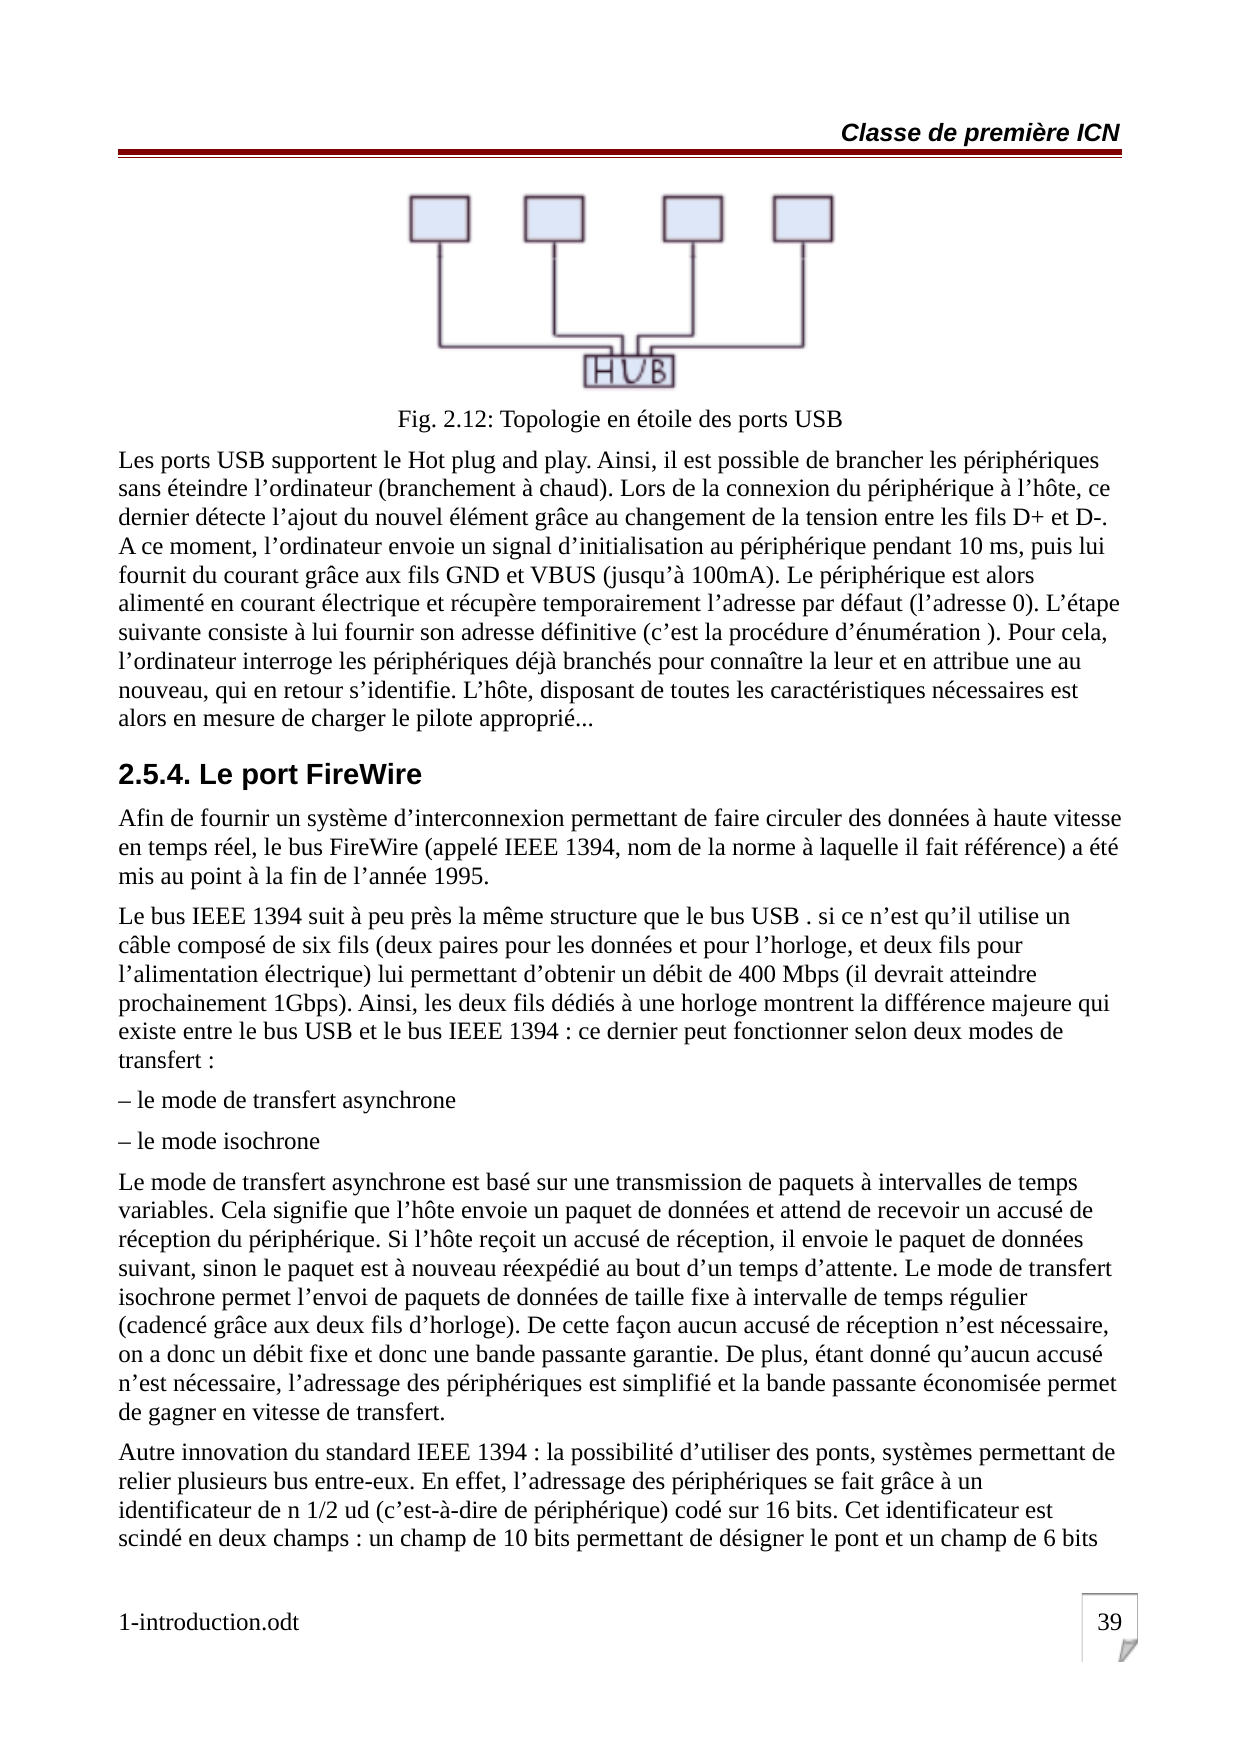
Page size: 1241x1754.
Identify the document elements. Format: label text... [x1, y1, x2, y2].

text Le bus IEEE 1394 suit à peu près la même structure que le bus USB . si ce n’est qu’il utilise un câble composé de six fils (deux paires pour les données et pour l’horloge, et deux fils pour l’alimentation électrique) lui permettant d’obtenir un débit de 400 Mbps (il devrait atteindre prochainement 1Gbps). Ainsi, les deux fils dédiés à une horloge montrent la différence majeure qui existe entre le bus USB et le bus IEEE 1394 : ce dernier peut fonctionner selon deux modes de transfert : [118, 901, 1122, 1074]
subtitle 2.5.4. Le port FireWire [118, 757, 1122, 791]
text Le mode de transfert asynchrone est basé sur une transmission de paquets à intervalles de temps variables. Cela signifie que l’hôte envoie un paquet de données et attend de recevoir un accusé de réception du périphérique. Si l’hôte reçoit un accusé de réception, il envoie le paquet de données suivant, sinon le paquet est à nouveau réexpédié au bout d’un temps d’attente. Le mode de transfert isochrone permet l’envoi de paquets de données de taille fixe à intervalle de temps régulier (cadencé grâce aux deux fils d’horloge). De cette façon aucun accusé de réception n’est nécessaire, on a donc un débit fixe et donc une bande passante garantie. De plus, étant donné qu’aucun accusé n’est nécessaire, l’adressage des périphériques est simplifié et la bande passante économisée permet de gagner en vitesse de transfert. [118, 1167, 1122, 1425]
picture [402, 187, 839, 393]
text Les ports USB supportent le Hot plug and play. Ainsi, il est possible de brancher les périphériques sans éteindre l’ordinateur (branchement à chaud). Lors de la connexion du périphérique à l’hôte, ce dernier détecte l’ajout du nouvel élément grâce au changement de la tension entre les fils D+ et D-. A ce moment, l’ordinateur envoie un signal d’initialisation au périphérique pendant 10 ms, puis lui fournit du courant grâce aux fils GND et VBUS (jusqu’à 100mA). Le périphérique est alors alimenté en courant électrique et récupère temporairement l’adresse par défaut (l’adresse 0). L’étape suivante consiste à lui fournir son adresse définitive (c’est la procédure d’énumération ). Pour cela, l’ordinateur interroge les périphériques déjà branchés pour connaître la leur et en attribue une au nouveau, qui en retour s’identifie. L’hôte, disposant de toutes les caractéristiques nécessaires est alors en mesure de charger le pilote approprié... [118, 445, 1122, 732]
text Fig. 2.12: Topologie en étoile des ports USB [118, 404, 1122, 433]
text Autre innovation du standard IEEE 1394 : la possibilité d’utiliser des ponts, systèmes permettant de relier plusieurs bus entre-eux. En effet, l’adressage des périphériques se fait grâce à un identificateur de n 1/2 ud (c’est-à-dire de périphérique) codé sur 16 bits. Cet identificateur est scindé en deux champs : un champ de 10 bits permettant de désigner le pont et un champ de 6 bits [118, 1437, 1122, 1552]
text Afin de fournir un système d’interconnexion permettant de faire circuler des données à haute vitesse en temps réel, le bus FireWire (appelé IEEE 1394, nom de la norme à laquelle il fait référence) a été mis au point à la fin de l’année 1995. [118, 803, 1122, 889]
text – le mode isochrone [118, 1126, 1122, 1155]
text – le mode de transfert asynchrone [118, 1086, 1122, 1114]
